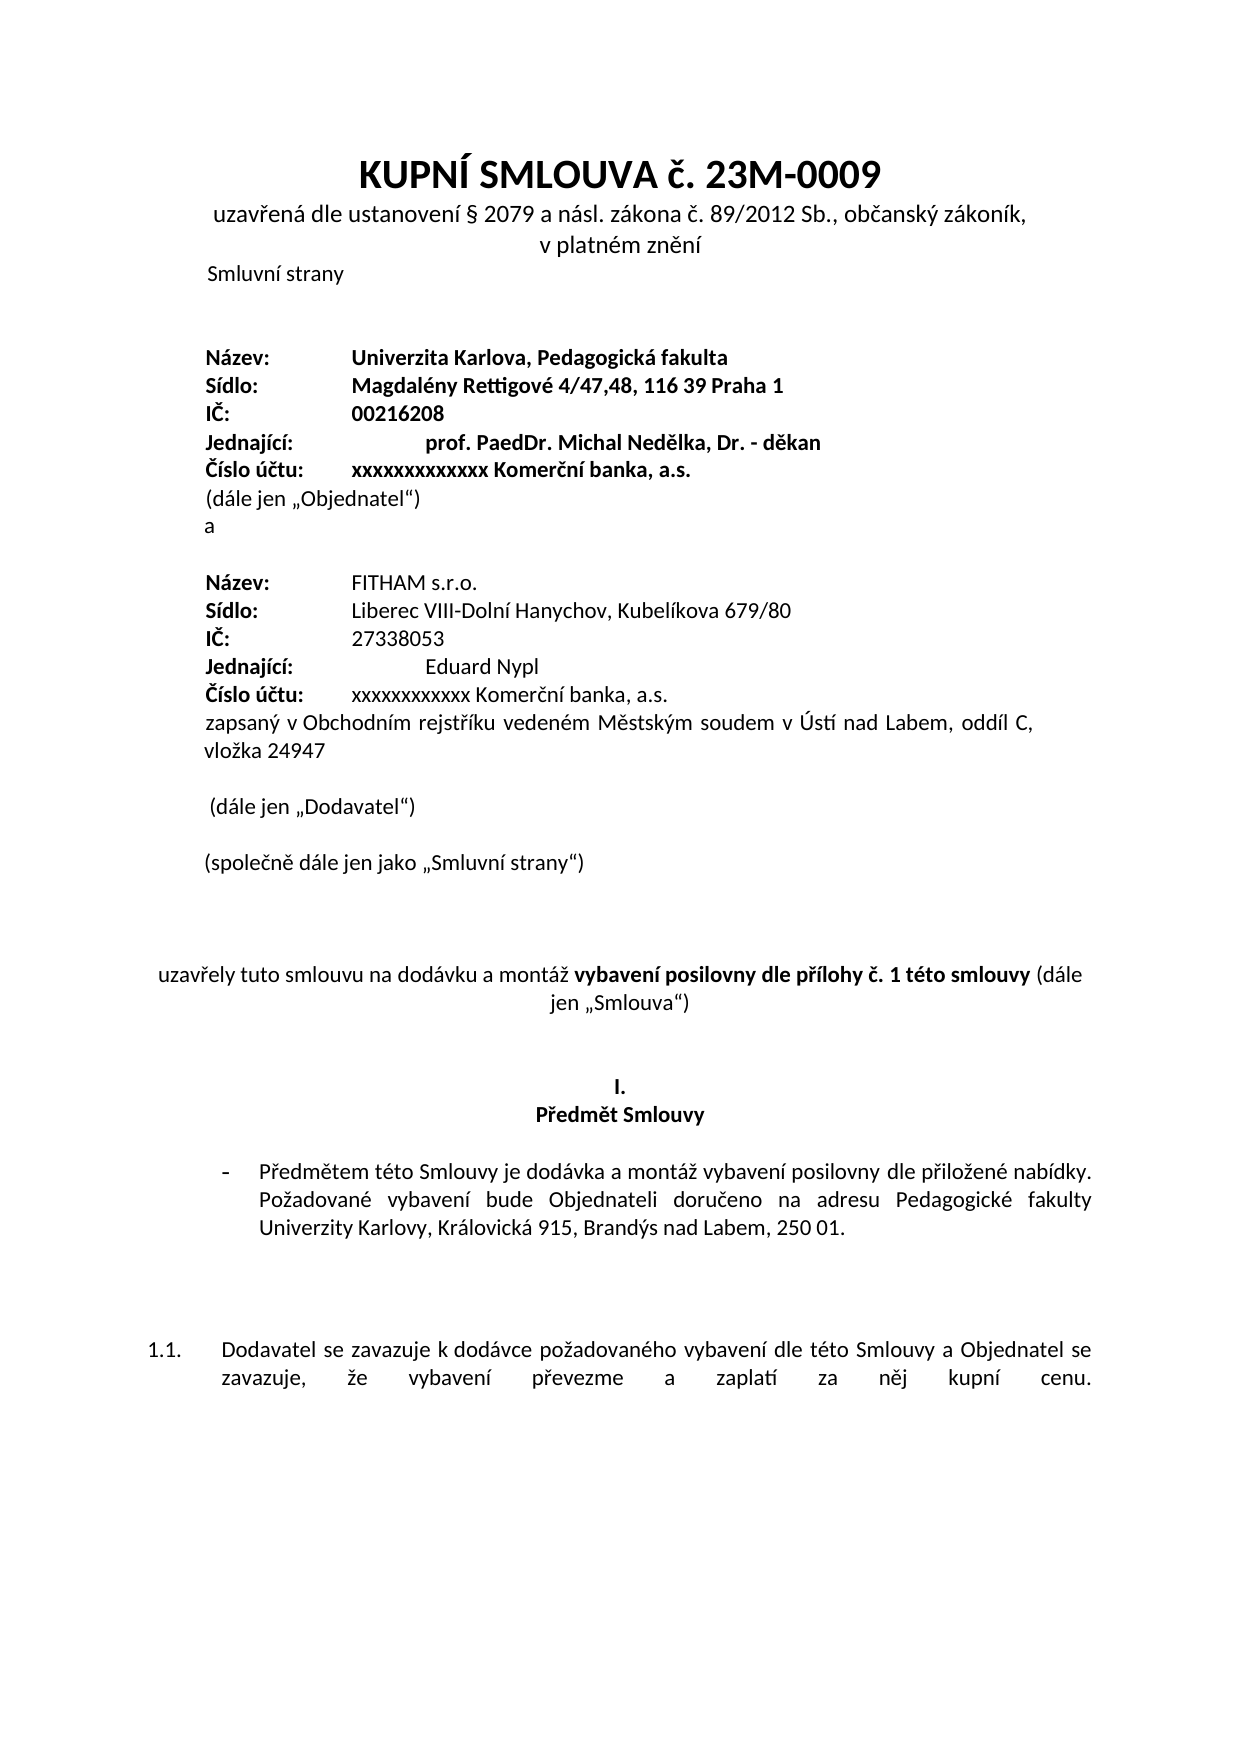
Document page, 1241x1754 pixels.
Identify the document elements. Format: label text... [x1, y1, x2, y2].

text Číslo účtu: xxxxxxxxxxxx Komerční banka, a.s. [204, 680, 1033, 708]
text KUPNÍ SMLOUVA č. 23M-0009 [207, 148, 1033, 198]
text (dále jen „Dodavatel“) [204, 792, 1033, 820]
text Předmět Smlouvy [207, 1100, 1033, 1128]
text a [204, 512, 1033, 540]
text (společně dále jen jako „Smluvní strany“) [204, 848, 1033, 876]
text Sídlo: Liberec VIII-Dolní Hanychov, Kubelíkova 679/80 [204, 596, 1033, 624]
text (dále jen „Objednatel“) [204, 484, 1033, 512]
text Jednající: prof. PaedDr. Michal Nedělka, Dr. - děkan [204, 428, 1033, 456]
text I. [207, 1072, 1033, 1100]
text Název: FITHAM s.r.o. [204, 568, 1033, 596]
text Název: Univerzita Karlova, Pedagogická fakulta [204, 343, 1033, 372]
text IČ: 27338053 [204, 624, 1033, 652]
text Sídlo: Magdalény Rettigové 4/47,48, 116 39 Praha 1 [204, 372, 1033, 399]
text Smluvní strany [207, 259, 1033, 287]
text IČ: 00216208 [204, 399, 1033, 428]
text uzavřely tuto smlouvu na dodávku a montáž vybavení posilovny dle přílohy č. 1 této smlouvy (dále jen „Smlouva“) [148, 960, 1093, 1016]
text Číslo účtu: xxxxxxxxxxxxx Komerční banka, a.s. [204, 456, 1033, 484]
text Jednající: Eduard Nypl [204, 652, 1033, 680]
list Dodavatel se zavazuje k dodávce požadovaného vybavení dle této Smlouvy a Objednatel se zavazuje, že vybavení převezme a zaplatí za něj kupní cenu. [147, 1335, 1093, 1419]
text zapsaný v Obchodním rejstříku vedeném Městským soudem v Ústí nad Labem, oddíl C, vložka 24947 [204, 708, 1033, 764]
text uzavřená dle ustanovení § 2079 a násl. zákona č. 89/2012 Sb., občanský zákoník, v platném znění [207, 198, 1033, 259]
list Předmětem této Smlouvy je dodávka a montáž vybavení posilovny dle přiložené nabídky. Požadované vybavení bude Objednateli doručeno na adresu Pedagogické fakulty Univerzity Karlovy, Královická 915, Brandýs nad Labem, 250 01. [221, 1156, 1093, 1241]
